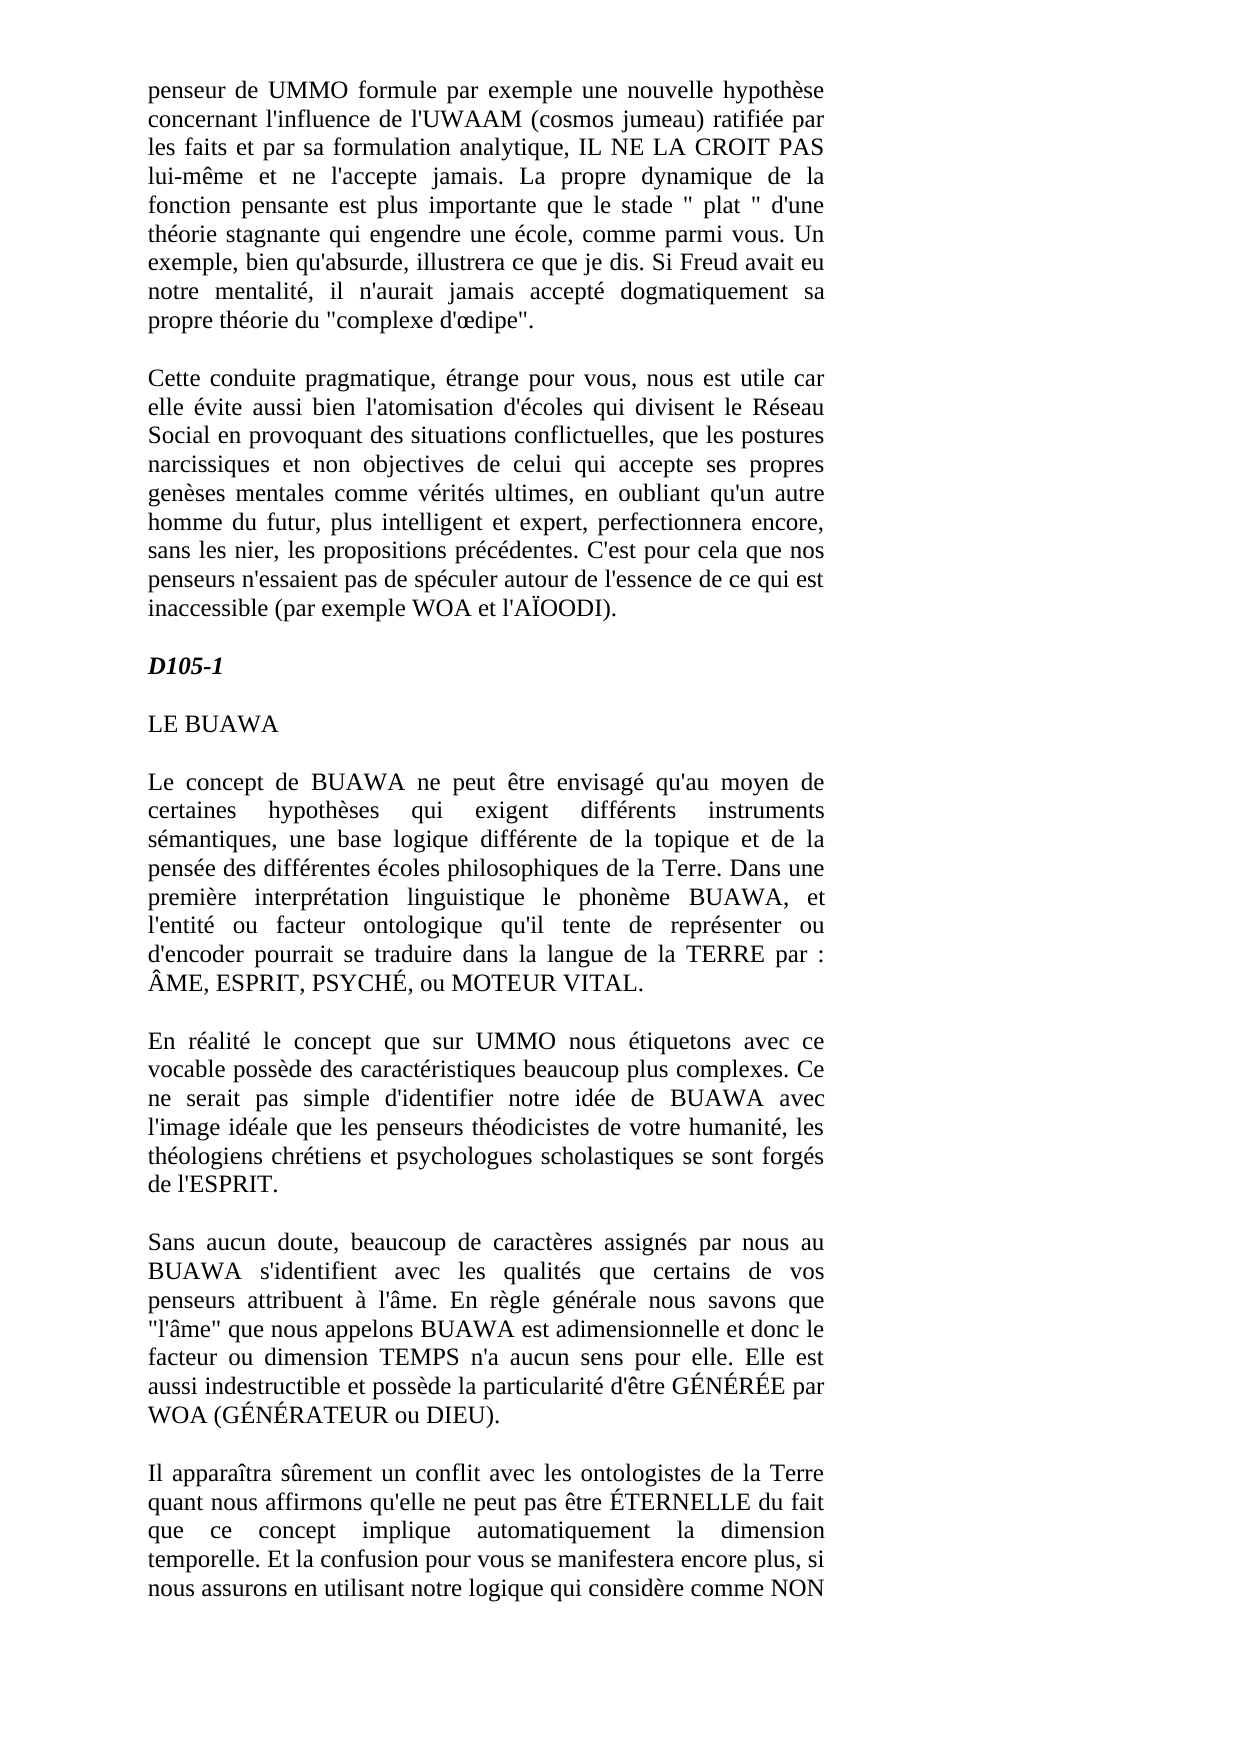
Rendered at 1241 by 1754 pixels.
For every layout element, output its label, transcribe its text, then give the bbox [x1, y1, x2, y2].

text Il apparaîtra sûrement un conflit avec les ontologistes de la Terre quant nous affirmons qu'elle ne peut pas être ÉTERNELLE du fait que ce concept implique automatiquement la dimension temporelle. Et la confusion pour vous se manifestera encore plus, si nous assurons en utilisant notre logique qui considère comme NON [148, 1458, 825, 1602]
text Sans aucun doute, beaucoup de caractères assignés par nous au BUAWA s'identifient avec les qualités que certains de vos penseurs attribuent à l'âme. En règle générale nous savons que "l'âme" que nous appelons BUAWA est adimensionnelle et donc le facteur ou dimension TEMPS n'a aucun sens pour elle. Elle est aussi indestructible et possède la particularité d'être GÉNÉRÉE par WOA (GÉNÉRATEUR ou DIEU). [148, 1227, 825, 1429]
text LE BUAWA [148, 709, 825, 737]
text Cette conduite pragmatique, étrange pour vous, nous est utile car elle évite aussi bien l'atomisation d'écoles qui divisent le Réseau Social en provoquant des situations conflictuelles, que les postures narcissiques et non objectives de celui qui accepte ses propres genèses mentales comme vérités ultimes, en oubliant qu'un autre homme du futur, plus intelligent et expert, perfectionnera encore, sans les nier, les propositions précédentes. C'est pour cela que nos penseurs n'essaient pas de spéculer autour de l'essence de ce qui est inaccessible (par exemple WOA et l'AÏOODI). [148, 363, 825, 622]
text Le concept de BUAWA ne peut être envisagé qu'au moyen de certaines hypothèses qui exigent différents instruments sémantiques, une base logique différente de la topique et de la pensée des différentes écoles philosophiques de la Terre. Dans une première interprétation linguistique le phonème BUAWA, et l'entité ou facteur ontologique qu'il tente de représenter ou d'encoder pourrait se traduire dans la langue de la TERRE par : ÂME, ESPRIT, PSYCHÉ, ou MOTEUR VITAL. [148, 767, 825, 997]
text En réalité le concept que sur UMMO nous étiquetons avec ce vocable possède des caractéristiques beaucoup plus complexes. Ce ne serait pas simple d'identifier notre idée de BUAWA avec l'image idéale que les penseurs théodicistes de votre humanité, les théologiens chrétiens et psychologues scholastiques se sont forgés de l'ESPRIT. [148, 1026, 825, 1198]
text penseur de UMMO formule par exemple une nouvelle hypothèse concernant l'influence de l'UWAAM (cosmos jumeau) ratifiée par les faits et par sa formulation analytique, IL NE LA CROIT PAS lui-même et ne l'accepte jamais. La propre dynamique de la fonction pensante est plus importante que le stade " plat " d'une théorie stagnante qui engendre une école, comme parmi vous. Un exemple, bien qu'absurde, illustrera ce que je dis. Si Freud avait eu notre mentalité, il n'aurait jamais accepté dogmatiquement sa propre théorie du "complexe d'œdipe". [148, 75, 825, 334]
text D105-1 [148, 651, 825, 679]
